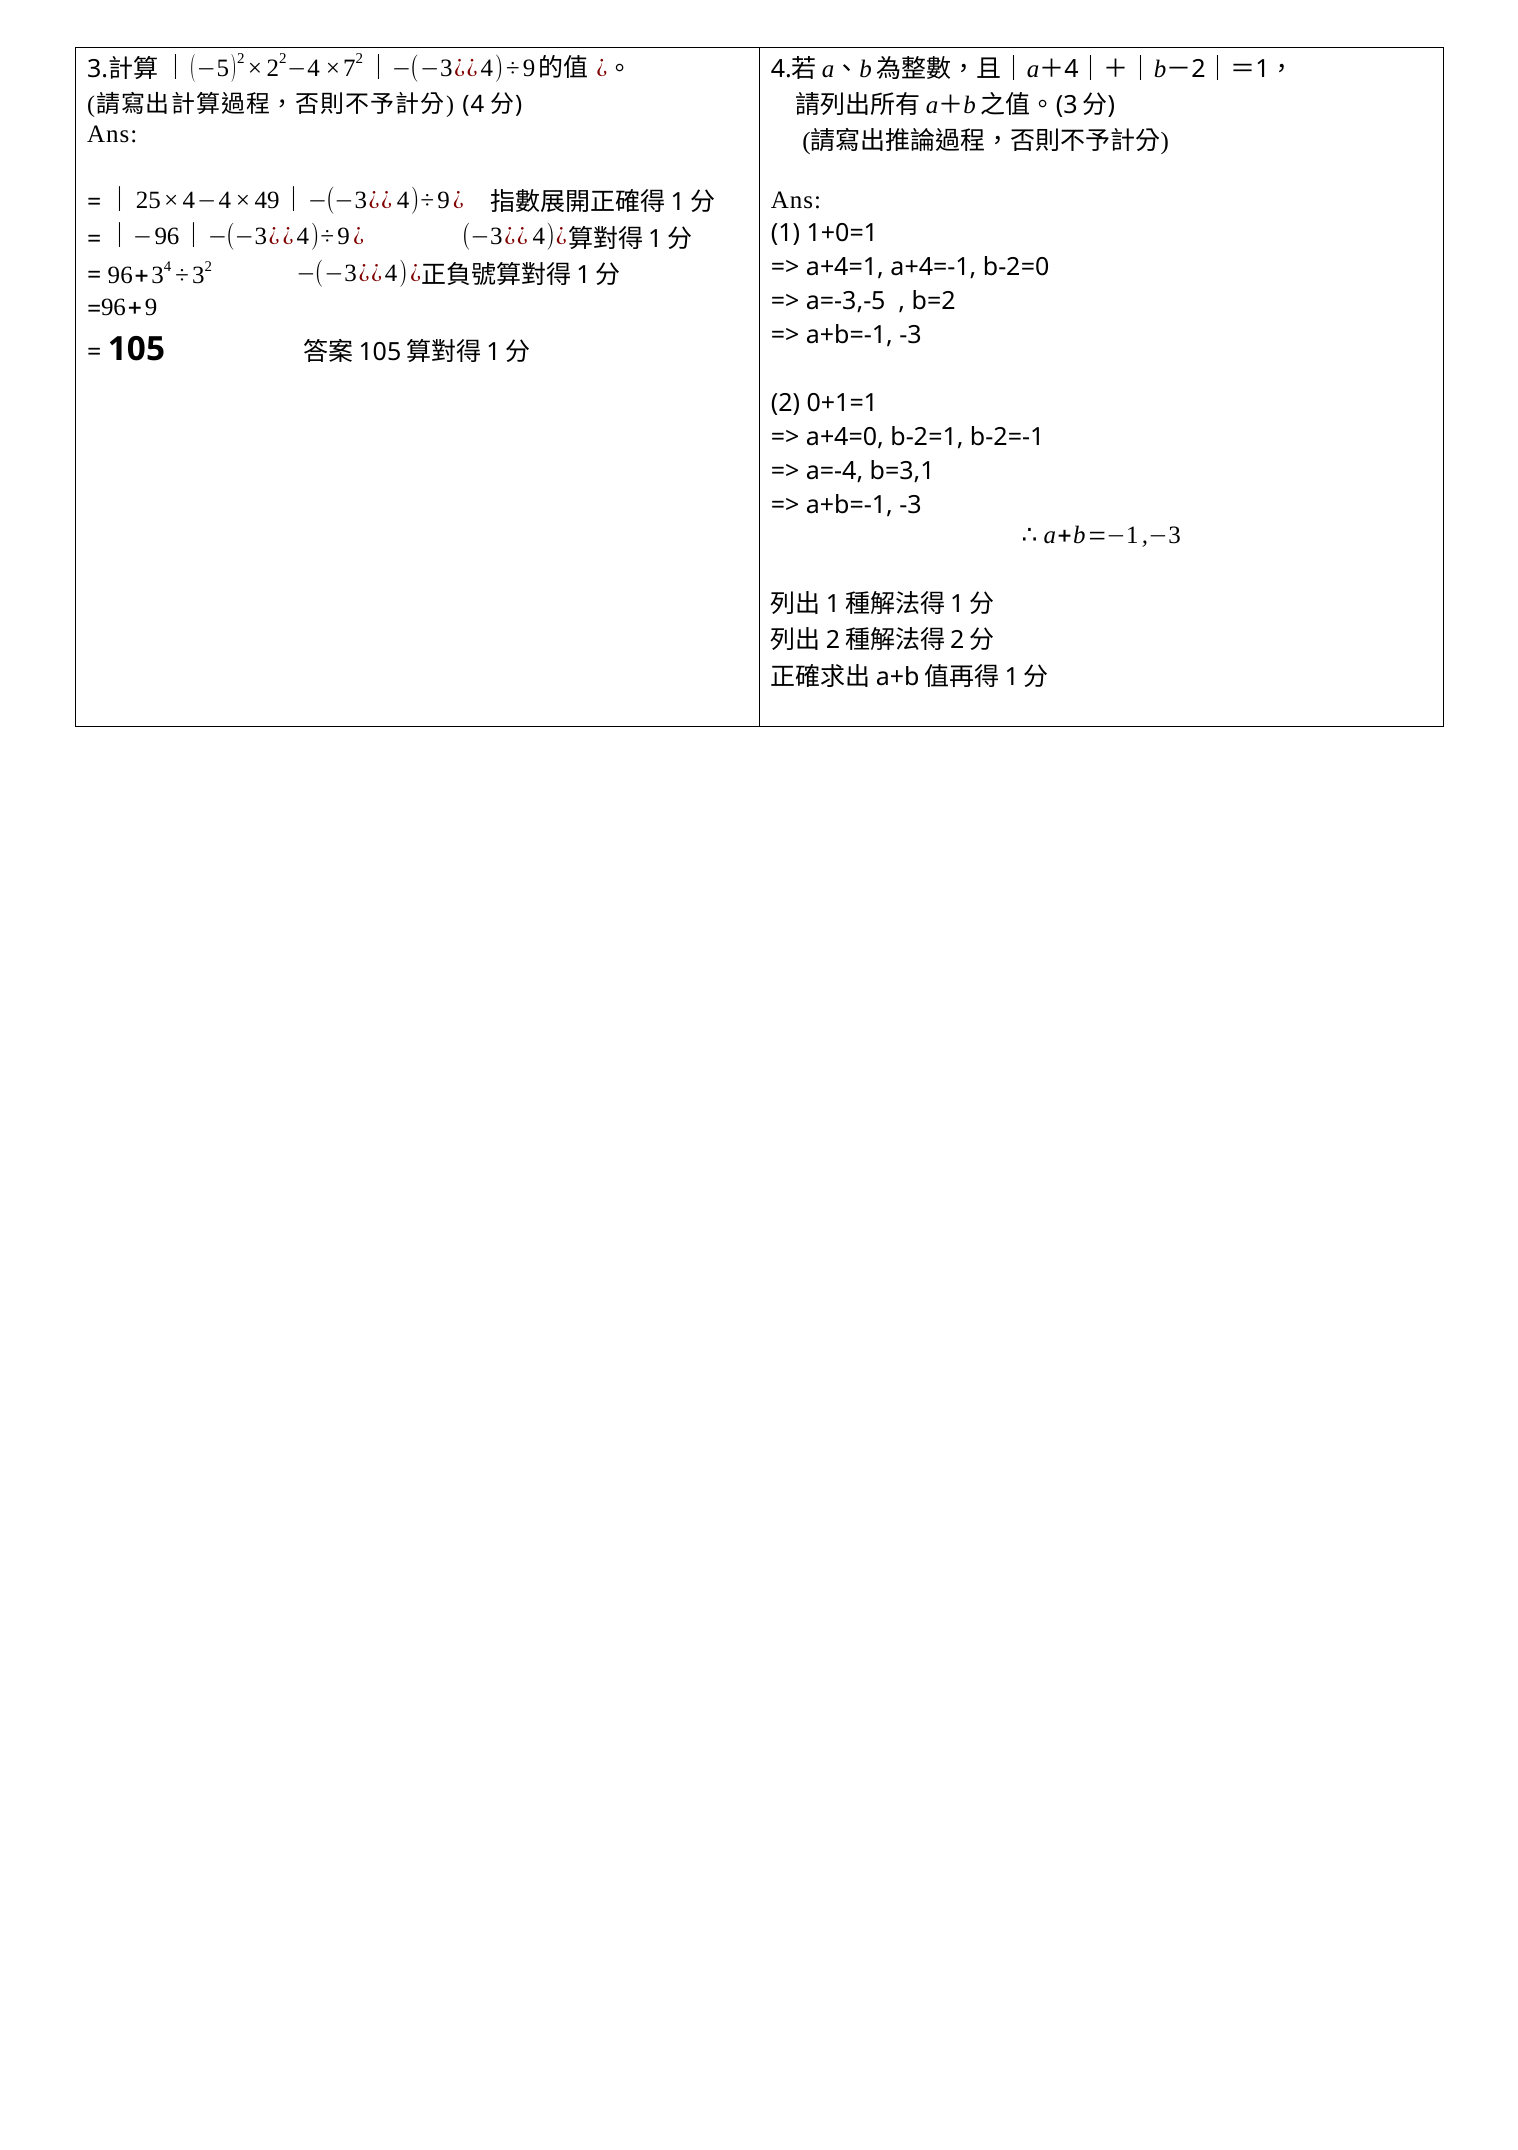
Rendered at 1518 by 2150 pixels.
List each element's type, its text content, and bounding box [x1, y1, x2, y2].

table_cell 3.計算 。 (請寫出計算過程，否則不予計分) (4分) Ans: = 指數展開正確得1分 = 算對得1分 = 正負號算對得1分 = = 105 答案105算對得1分 [76, 48, 759, 726]
table_cell 4.若a、b為整數，且｜a＋4｜＋｜b－2｜＝1， 請列出所有a＋b之值。(3分) (請寫出推論過程，否則不予計分) Ans: (1) 1+0=1 => a+4=1, a+4=-1, b-2=0 => a=-3,-5 , b=2 => a+b=-1, -3 (2) 0+1=1 => a+4=0, b-2=1, b-2=-1 => a=-4, b=3,1 => a+b=-1, -3 列出1種解法得1分 列出2種解法得2分 正確求出a+b值再得1分 [760, 48, 1443, 726]
